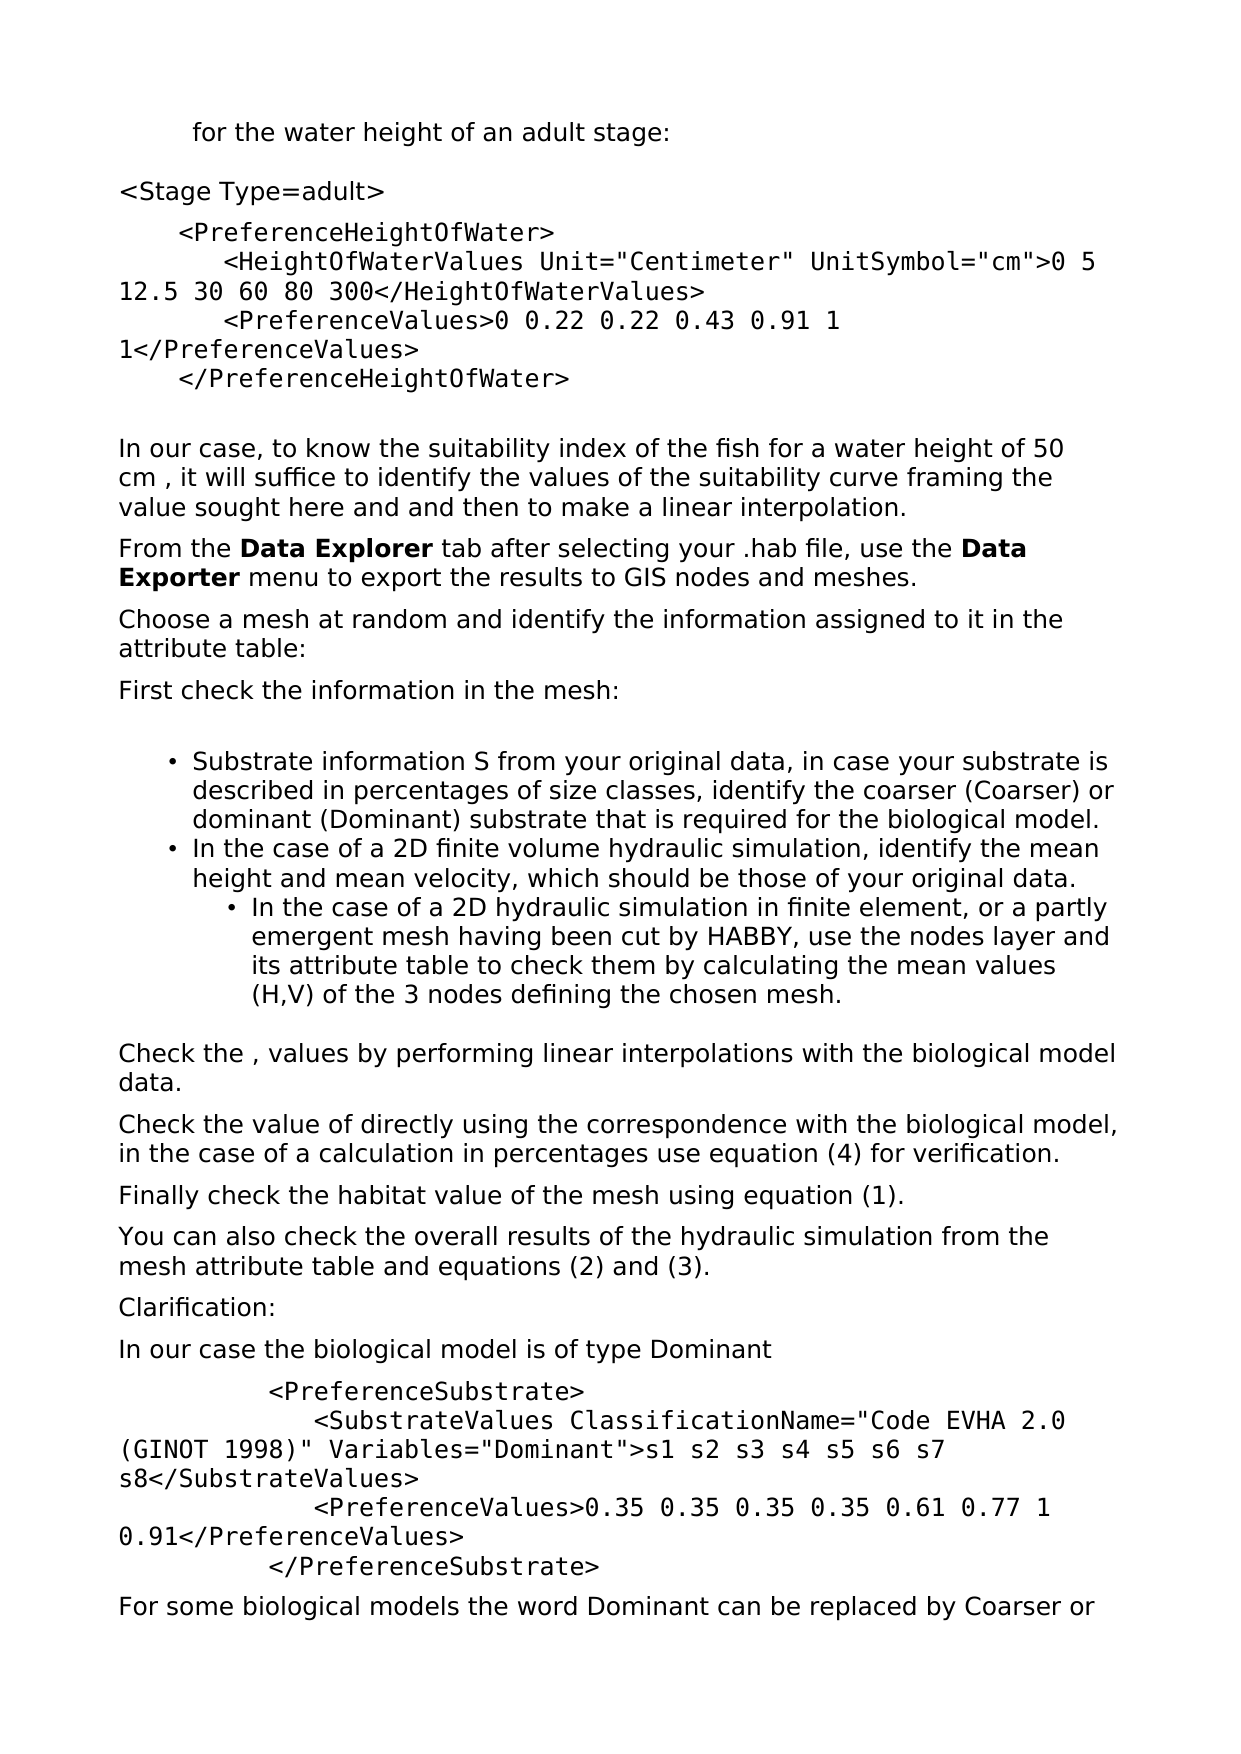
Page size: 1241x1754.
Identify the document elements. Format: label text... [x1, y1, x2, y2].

text Check the value of directly using the correspondence with the biological model, in the case of a calculation in percentages use equation (4) for verification. [118, 1110, 1122, 1168]
list In the case of a 2D hydraulic simulation in finite element, or a partly emergent mesh having been cut by HABBY, use the nodes layer and its attribute table to check them by calculating the mean values (H,V) of the 3 nodes defining the chosen mesh. [236, 893, 1122, 1010]
list for the water height of an adult stage: [177, 118, 1122, 147]
text Choose a mesh at random and identify the information assigned to it in the attribute table: [118, 605, 1122, 663]
text <PreferenceHeightOfWater> <HeightOfWaterValues Unit="Centimeter" UnitSymbol="cm">0 5 12.5 30 60 80 300</HeightOfWaterValues> <PreferenceValues>0 0.22 0.22 0.43 0.91 1 1</PreferenceValues> </PreferenceHeightOfWater> [118, 218, 1122, 423]
list In the case of a 2D finite volume hydraulic simulation, identify the mean height and mean velocity, which should be those of your original data. [177, 835, 1122, 893]
text Clarification: [118, 1293, 1122, 1322]
list Substrate information S from your original data, in case your substrate is described in percentages of size classes, identify the coarser (Coarser) or dominant (Dominant) substrate that is required for the biological model. [177, 747, 1122, 835]
text Check the , values by performing linear interpolations with the biological model data. [118, 1039, 1122, 1097]
text In our case, to know the suitability index of the fish for a water height of 50 cm , it will suffice to identify the values of the suitability curve framing the value sought here and and then to make a linear interpolation. [118, 434, 1122, 522]
text You can also check the overall results of the hydraulic simulation from the mesh attribute table and equations (2) and (3). [118, 1222, 1122, 1281]
text First check the information in the mesh: [118, 676, 1122, 705]
text <Stage Type=adult> [118, 177, 1122, 206]
text <PreferenceSubstrate> <SubstrateValues ClassificationName="Code EVHA 2.0 (GINOT 1998)" Variables="Dominant">s1 s2 s3 s4 s5 s6 s7 s8</SubstrateValues> <PreferenceValues>0.35 0.35 0.35 0.35 0.61 0.77 1 0.91</PreferenceValues> </PreferenceSubstrate> [118, 1377, 1122, 1581]
text Finally check the habitat value of the mesh using equation (1). [118, 1181, 1122, 1210]
text For some biological models the word Dominant can be replaced by Coarser or [118, 1593, 1122, 1622]
text In our case the biological model is of type Dominant [118, 1335, 1122, 1364]
text From the Data Explorer tab after selecting your .hab file, use the Data Exporter menu to export the results to GIS nodes and meshes. [118, 534, 1122, 593]
